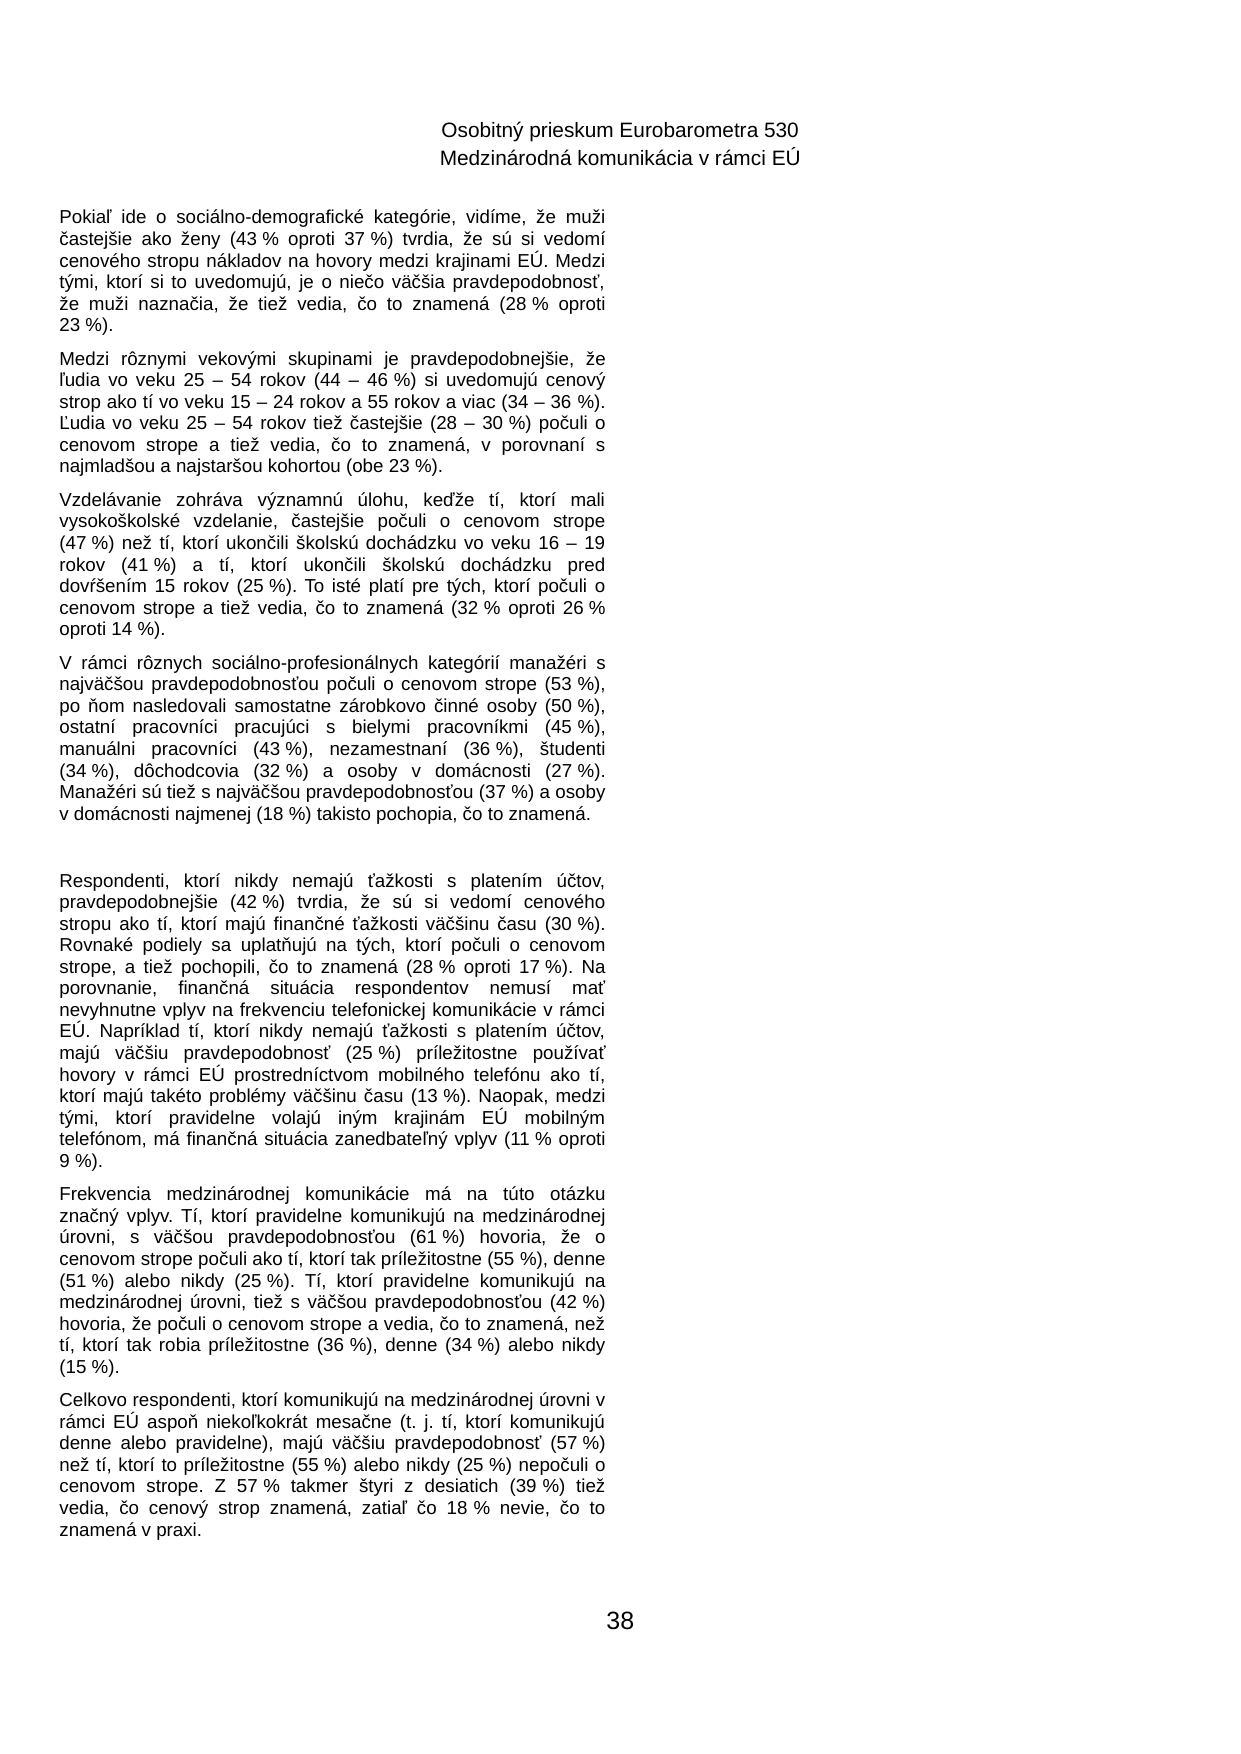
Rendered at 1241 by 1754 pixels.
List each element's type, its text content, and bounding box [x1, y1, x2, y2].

text Respondenti, ktorí nikdy nemajú ťažkosti s platením účtov, pravdepodobnejšie (42 %) tvrdia, že sú si vedomí cenového stropu ako tí, ktorí majú finančné ťažkosti väčšinu času (30 %). Rovnaké podiely sa uplatňujú na tých, ktorí počuli o cenovom strope, a tiež pochopili, čo to znamená (28 % oproti 17 %). Na porovnanie, finančná situácia respondentov nemusí mať nevyhnutne vplyv na frekvenciu telefonickej komunikácie v rámci EÚ. Napríklad tí, ktorí nikdy nemajú ťažkosti s platením účtov, majú väčšiu pravdepodobnosť (25 %) príležitostne používať hovory v rámci EÚ prostredníctvom mobilného telefónu ako tí, ktorí majú takéto problémy väčšinu času (13 %). Naopak, medzi tými, ktorí pravidelne volajú iným krajinám EÚ mobilným telefónom, má finančná situácia zanedbateľný vplyv (11 % oproti 9 %). [59, 869, 605, 1171]
text V rámci rôznych sociálno-profesionálnych kategórií manažéri s najväčšou pravdepodobnosťou počuli o cenovom strope (53 %), po ňom nasledovali samostatne zárobkovo činné osoby (50 %), ostatní pracovníci pracujúci s bielymi pracovníkmi (45 %), manuálni pracovníci (43 %), nezamestnaní (36 %), študenti (34 %), dôchodcovia (32 %) a osoby v domácnosti (27 %). Manažéri sú tiež s najväčšou pravdepodobnosťou (37 %) a osoby v domácnosti najmenej (18 %) takisto pochopia, čo to znamená. [59, 652, 605, 824]
text Pokiaľ ide o sociálno-demografické kategórie, vidíme, že muži častejšie ako ženy (43 % oproti 37 %) tvrdia, že sú si vedomí cenového stropu nákladov na hovory medzi krajinami EÚ. Medzi tými, ktorí si to uvedomujú, je o niečo väčšia pravdepodobnosť, že muži naznačia, že tiež vedia, čo to znamená (28 % oproti 23 %). [59, 206, 605, 336]
text Medzi rôznymi vekovými skupinami je pravdepodobnejšie, že ľudia vo veku 25 – 54 rokov (44 – 46 %) si uvedomujú cenový strop ako tí vo veku 15 – 24 rokov a 55 rokov a viac (34 – 36 %). Ľudia vo veku 25 – 54 rokov tiež častejšie (28 – 30 %) počuli o cenovom strope a tiež vedia, čo to znamená, v porovnaní s najmladšou a najstaršou kohortou (obe 23 %). [59, 347, 605, 477]
text Vzdelávanie zohráva významnú úlohu, keďže tí, ktorí mali vysokoškolské vzdelanie, častejšie počuli o cenovom strope (47 %) než tí, ktorí ukončili školskú dochádzku vo veku 16 – 19 rokov (41 %) a tí, ktorí ukončili školskú dochádzku pred dovŕšením 15 rokov (25 %). To isté platí pre tých, ktorí počuli o cenovom strope a tiež vedia, čo to znamená (32 % oproti 26 % oproti 14 %). [59, 489, 605, 640]
text Celkovo respondenti, ktorí komunikujú na medzinárodnej úrovni v rámci EÚ aspoň niekoľkokrát mesačne (t. j. tí, ktorí komunikujú denne alebo pravidelne), majú väčšiu pravdepodobnosť (57 %) než tí, ktorí to príležitostne (55 %) alebo nikdy (25 %) nepočuli o cenovom strope. Z 57 % takmer štyri z desiatich (39 %) tiež vedia, čo cenový strop znamená, zatiaľ čo 18 % nevie, čo to znamená v praxi. [59, 1389, 605, 1540]
text Frekvencia medzinárodnej komunikácie má na túto otázku značný vplyv. Tí, ktorí pravidelne komunikujú na medzinárodnej úrovni, s väčšou pravdepodobnosťou (61 %) hovoria, že o cenovom strope počuli ako tí, ktorí tak príležitostne (55 %), denne (51 %) alebo nikdy (25 %). Tí, ktorí pravidelne komunikujú na medzinárodnej úrovni, tiež s väčšou pravdepodobnosťou (42 %) hovoria, že počuli o cenovom strope a vedia, čo to znamená, než tí, ktorí tak robia príležitostne (36 %), denne (34 %) alebo nikdy (15 %). [59, 1183, 605, 1377]
